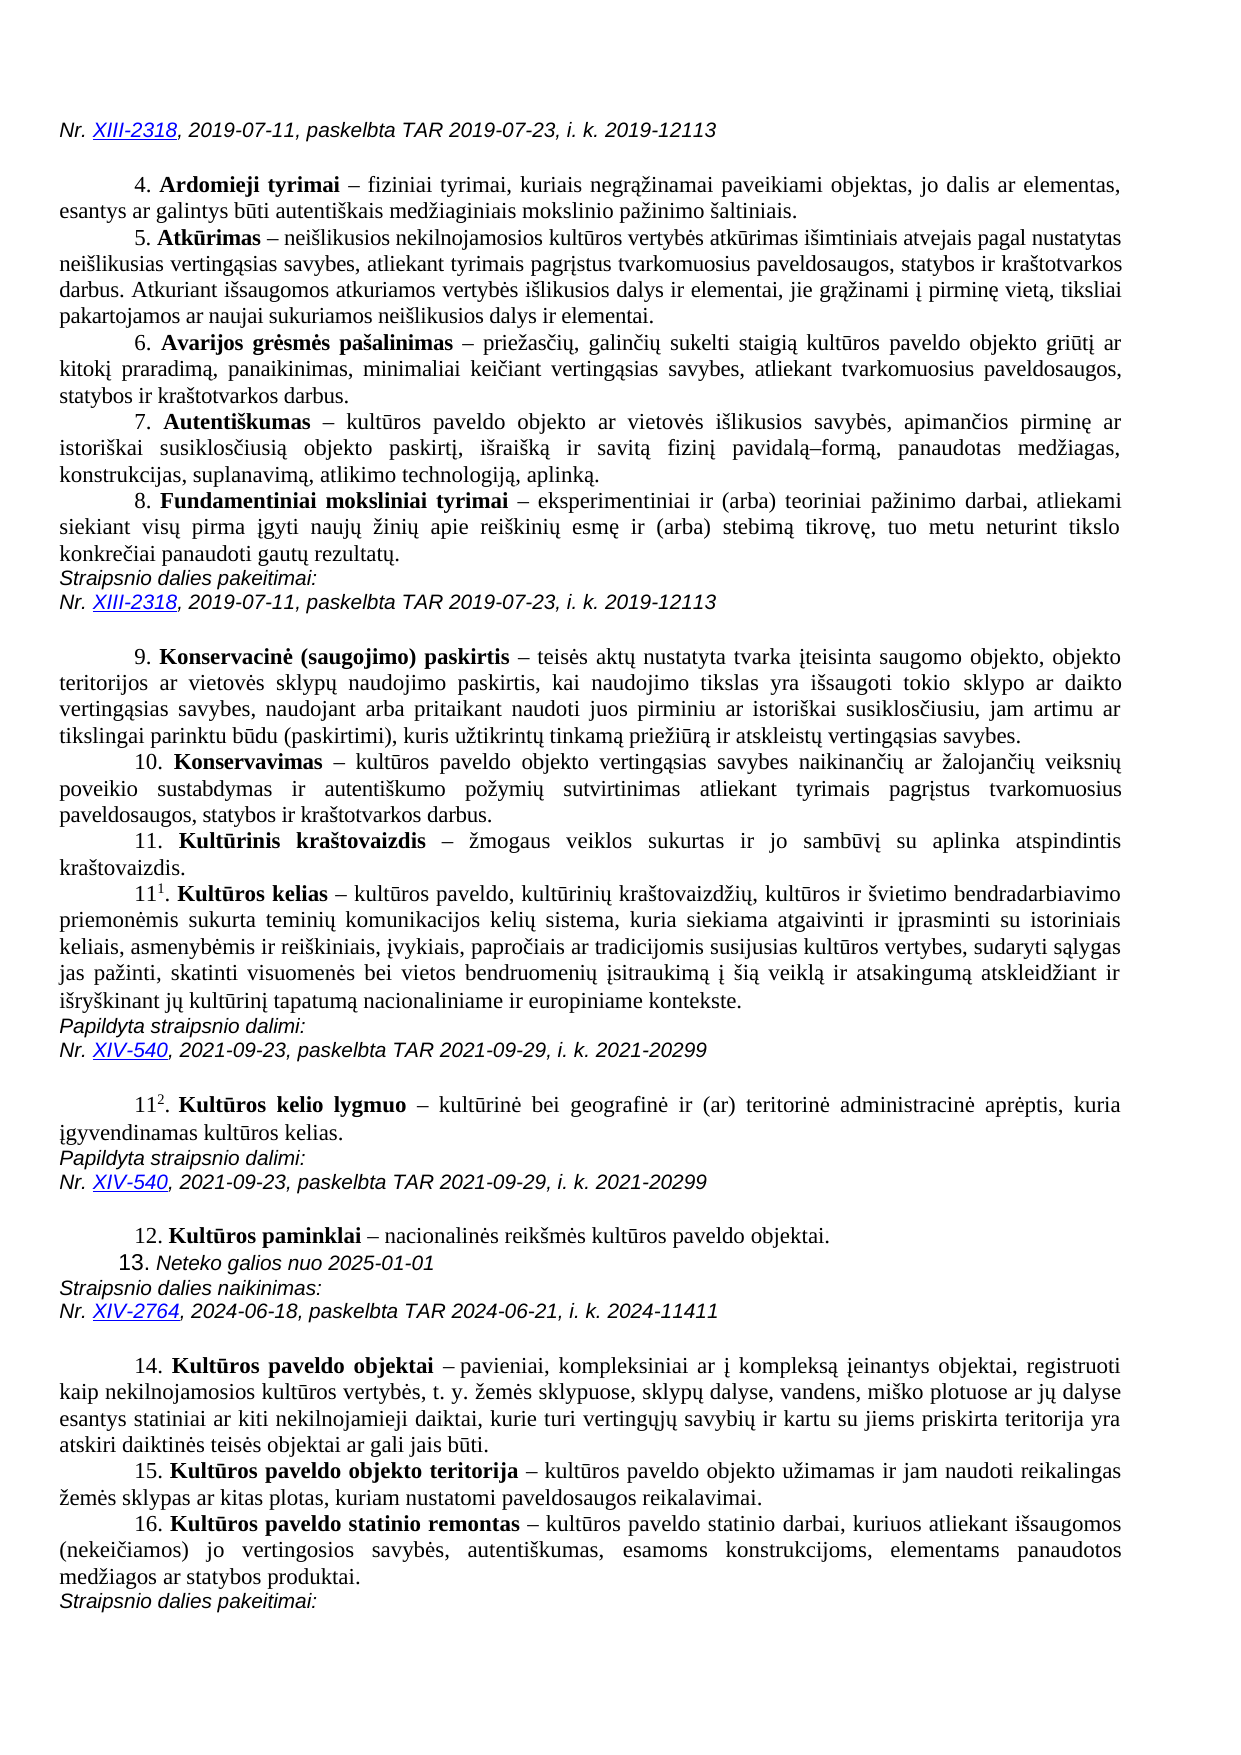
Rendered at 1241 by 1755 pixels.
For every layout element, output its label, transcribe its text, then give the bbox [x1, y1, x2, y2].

text Straipsnio dalies pakeitimai: [59, 1589, 1122, 1613]
text Papildyta straipsnio dalimi: [59, 1146, 1122, 1170]
text 8. Fundamentiniai moksliniai tyrimai – eksperimentiniai ir (arba) teoriniai pažinimo darbai, atliekami siekiant visų pirma įgyti naujų žinių apie reiškinių esmę ir (arba) stebimą tikrovę, tuo metu neturint tikslo konkrečiai panaudoti gautų rezultatų. [59, 487, 1122, 566]
text Nr. XIV-540, 2021-09-23, paskelbta TAR 2021-09-29, i. k. 2021-20299 [59, 1038, 1122, 1062]
text Nr. XIV-540, 2021-09-23, paskelbta TAR 2021-09-29, i. k. 2021-20299 [59, 1170, 1122, 1194]
text 13. Neteko galios nuo 2025-01-01 [59, 1249, 1122, 1275]
text 9. Konservacinė (saugojimo) paskirtis – teisės aktų nustatyta tvarka įteisinta saugomo objekto, objekto teritorijos ar vietovės sklypų naudojimo paskirtis, kai naudojimo tikslas yra išsaugoti tokio sklypo ar daikto vertingąsias savybes, naudojant arba pritaikant naudoti juos pirminiu ar istoriškai susiklosčiusiu, jam artimu ar tikslingai parinktu būdu (paskirtimi), kuris užtikrintų tinkamą priežiūrą ir atskleistų vertingąsias savybes. [59, 643, 1122, 748]
text Nr. XIII-2318, 2019-07-11, paskelbta TAR 2019-07-23, i. k. 2019-12113 [59, 118, 1122, 142]
text 14. Kultūros paveldo objektai – pavieniai, kompleksiniai ar į kompleksą įeinantys objektai, registruoti kaip nekilnojamosios kultūros vertybės, t. y. žemės sklypuose, sklypų dalyse, vandens, miško plotuose ar jų dalyse esantys statiniai ar kiti nekilnojamieji daiktai, kurie turi vertingųjų savybių ir kartu su jiems priskirta teritorija yra atskiri daiktinės teisės objektai ar gali jais būti. [59, 1352, 1122, 1457]
text Straipsnio dalies naikinimas: [59, 1275, 1122, 1299]
text 112. Kultūros kelio lygmuo – kultūrinė bei geografinė ir (ar) teritorinė administracinė aprėptis, kuria įgyvendinamas kultūros kelias. [59, 1091, 1122, 1146]
text 5. Atkūrimas – neišlikusios nekilnojamosios kultūros vertybės atkūrimas išimtiniais atvejais pagal nustatytas neišlikusias vertingąsias savybes, atliekant tyrimais pagrįstus tvarkomuosius paveldosaugos, statybos ir kraštotvarkos darbus. Atkuriant išsaugomos atkuriamos vertybės išlikusios dalys ir elementai, jie grąžinami į pirminę vietą, tiksliai pakartojamos ar naujai sukuriamos neišlikusios dalys ir elementai. [59, 223, 1122, 329]
text Papildyta straipsnio dalimi: [59, 1014, 1122, 1038]
text 16. Kultūros paveldo statinio remontas – kultūros paveldo statinio darbai, kuriuos atliekant išsaugomos (nekeičiamos) jo vertingosios savybės, autentiškumas, esamoms konstrukcijoms, elementams panaudotos medžiagos ar statybos produktai. [59, 1510, 1122, 1589]
text 12. Kultūros paminklai – nacionalinės reikšmės kultūros paveldo objektai. [59, 1223, 1122, 1249]
text 11. Kultūrinis kraštovaizdis – žmogaus veiklos sukurtas ir jo sambūvį su aplinka atspindintis kraštovaizdis. [59, 827, 1122, 880]
text Straipsnio dalies pakeitimai: [59, 566, 1122, 590]
text Nr. XIII-2318, 2019-07-11, paskelbta TAR 2019-07-23, i. k. 2019-12113 [59, 590, 1122, 614]
text 15. Kultūros paveldo objekto teritorija – kultūros paveldo objekto užimamas ir jam naudoti reikalingas žemės sklypas ar kitas plotas, kuriam nustatomi paveldosaugos reikalavimai. [59, 1457, 1122, 1510]
text 10. Konservavimas – kultūros paveldo objekto vertingąsias savybes naikinančių ar žalojančių veiksnių poveikio sustabdymas ir autentiškumo požymių sutvirtinimas atliekant tyrimais pagrįstus tvarkomuosius paveldosaugos, statybos ir kraštotvarkos darbus. [59, 748, 1122, 827]
text 4. Ardomieji tyrimai – fiziniai tyrimai, kuriais negrąžinamai paveikiami objektas, jo dalis ar elementas, esantys ar galintys būti autentiškais medžiaginiais mokslinio pažinimo šaltiniais. [59, 171, 1122, 223]
text 6. Avarijos grėsmės pašalinimas – priežasčių, galinčių sukelti staigią kultūros paveldo objekto griūtį ar kitokį praradimą, panaikinimas, minimaliai keičiant vertingąsias savybes, atliekant tvarkomuosius paveldosaugos, statybos ir kraštotvarkos darbus. [59, 329, 1122, 408]
text 111. Kultūros kelias – kultūros paveldo, kultūrinių kraštovaizdžių, kultūros ir švietimo bendradarbiavimo priemonėmis sukurta teminių komunikacijos kelių sistema, kuria siekiama atgaivinti ir įprasminti su istoriniais keliais, asmenybėmis ir reiškiniais, įvykiais, papročiais ar tradicijomis susijusias kultūros vertybes, sudaryti sąlygas jas pažinti, skatinti visuomenės bei vietos bendruomenių įsitraukimą į šią veiklą ir atsakingumą atskleidžiant ir išryškinant jų kultūrinį tapatumą nacionaliniame ir europiniame kontekste. [59, 880, 1122, 1014]
text 7. Autentiškumas – kultūros paveldo objekto ar vietovės išlikusios savybės, apimančios pirminę ar istoriškai susiklosčiusią objekto paskirtį, išraišką ir savitą fizinį pavidalą–formą, panaudotas medžiagas, konstrukcijas, suplanavimą, atlikimo technologiją, aplinką. [59, 408, 1122, 487]
text Nr. XIV-2764, 2024-06-18, paskelbta TAR 2024-06-21, i. k. 2024-11411 [59, 1299, 1122, 1323]
